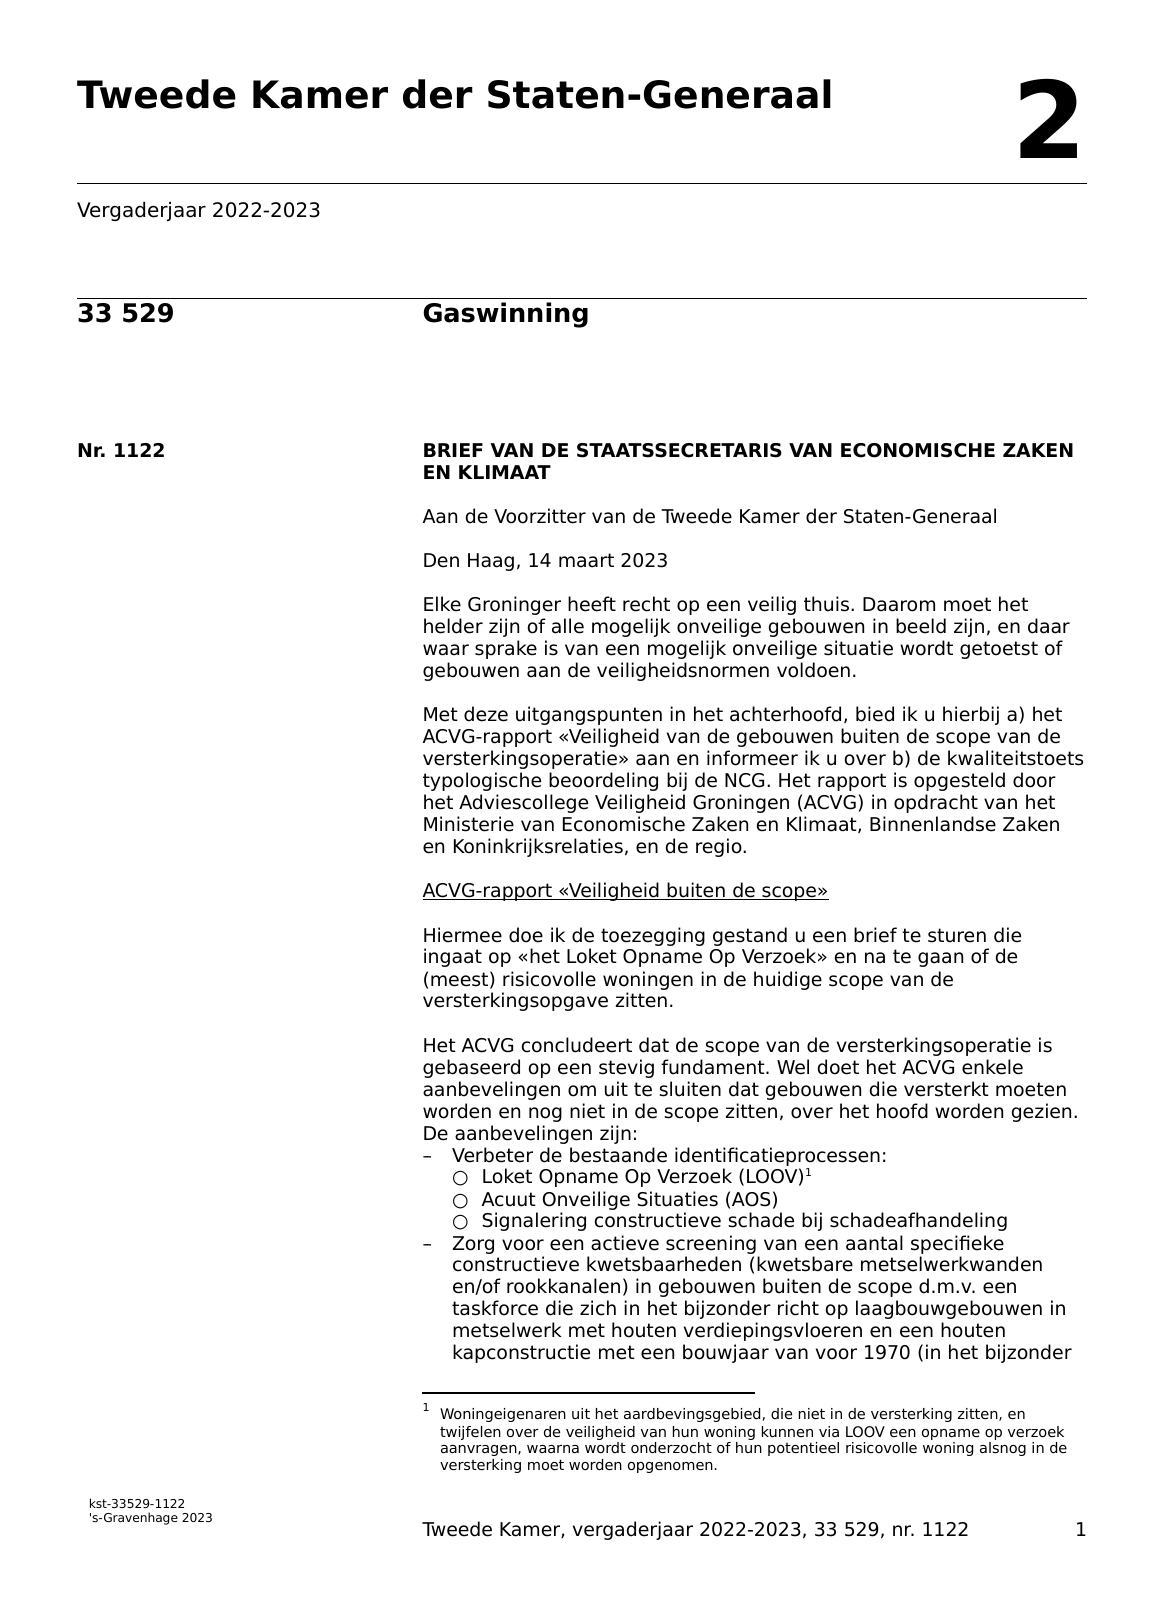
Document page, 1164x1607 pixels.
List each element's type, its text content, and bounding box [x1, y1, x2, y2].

subtitle 33 529 Gaswinning [77, 299, 1087, 329]
text 's-Gravenhage 2023 [88, 1511, 323, 1525]
text Den Haag, 14 maart 2023 [422, 550, 1087, 572]
text Woningeigenaren uit het aardbevingsgebied, die niet in de versterking zitten, en twijfelen over de veiligheid van hun woning kunnen via LOOV een opname op verzoek aanvragen, waarna wordt onderzocht of hun potentieel risicovolle woning alsnog in de versterking moet worden opgenomen. [422, 1402, 1087, 1474]
text ○ Loket Opname Op Verzoek (LOOV) [452, 1166, 1087, 1188]
text – Verbeter de bestaande identificatieprocessen: [422, 1144, 1087, 1166]
text – Zorg voor een actieve screening van een aantal specifieke constructieve kwetsbaarheden (kwetsbare metselwerkwanden en/of rookkanalen) in gebouwen buiten de scope d.m.v. een taskforce die zich in het bijzonder richt op laagbouwgebouwen in metselwerk met houten verdiepingsvloeren en een houten kapconstructie met een bouwjaar van voor 1970 (in het bijzonder [422, 1232, 1087, 1364]
text Elke Groninger heeft recht op een veilig thuis. Daarom moet het helder zijn of alle mogelijk onveilige gebouwen in beeld zijn, en daar waar sprake is van een mogelijk onveilige situatie wordt getoetst of gebouwen aan de veiligheidsnormen voldoen. [422, 594, 1087, 682]
text Het ACVG concludeert dat de scope van de versterkingsoperatie is gebaseerd op een stevig fundament. Wel doet het ACVG enkele aanbevelingen om uit te sluiten dat gebouwen die versterkt moeten worden en nog niet in de scope zitten, over het hoofd worden gezien. De aanbevelingen zijn: [422, 1034, 1087, 1144]
table_header 2 [886, 59, 1087, 183]
text Aan de Voorzitter van de Tweede Kamer der Staten-Generaal [422, 506, 1087, 528]
text Hiermee doe ik de toezegging gestand u een brief te sturen die ingaat op «het Loket Opname Op Verzoek» en na te gaan of de (meest) risicovolle woningen in de huidige scope van de versterkingsopgave zitten. [422, 924, 1087, 1012]
table_cell Vergaderjaar 2022-2023 [77, 184, 1087, 298]
subtitle ACVG-rapport «Veiligheid buiten de scope» [422, 880, 1087, 902]
table_header Tweede Kamer der Staten-Generaal [77, 59, 886, 183]
text ○ Acuut Onveilige Situaties (AOS) [452, 1188, 1087, 1210]
text ○ Signalering constructieve schade bij schadeafhandeling [452, 1210, 1087, 1232]
text kst-33529-1122 [88, 1497, 323, 1511]
text Met deze uitgangspunten in het achterhoofd, bied ik u hierbij a) het ACVG-rapport «Veiligheid van de gebouwen buiten de scope van de versterkingsoperatie» aan en informeer ik u over b) de kwaliteitstoets typologische beoordeling bij de NCG. Het rapport is opgesteld door het Adviescollege Veiligheid Groningen (ACVG) in opdracht van het Ministerie van Economische Zaken en Klimaat, Binnenlandse Zaken en Koninkrijksrelaties, en de regio. [422, 704, 1087, 858]
subtitle Nr. 1122 BRIEF VAN DE STAATSSECRETARIS VAN ECONOMISCHE ZAKEN EN KLIMAAT [77, 440, 1087, 484]
